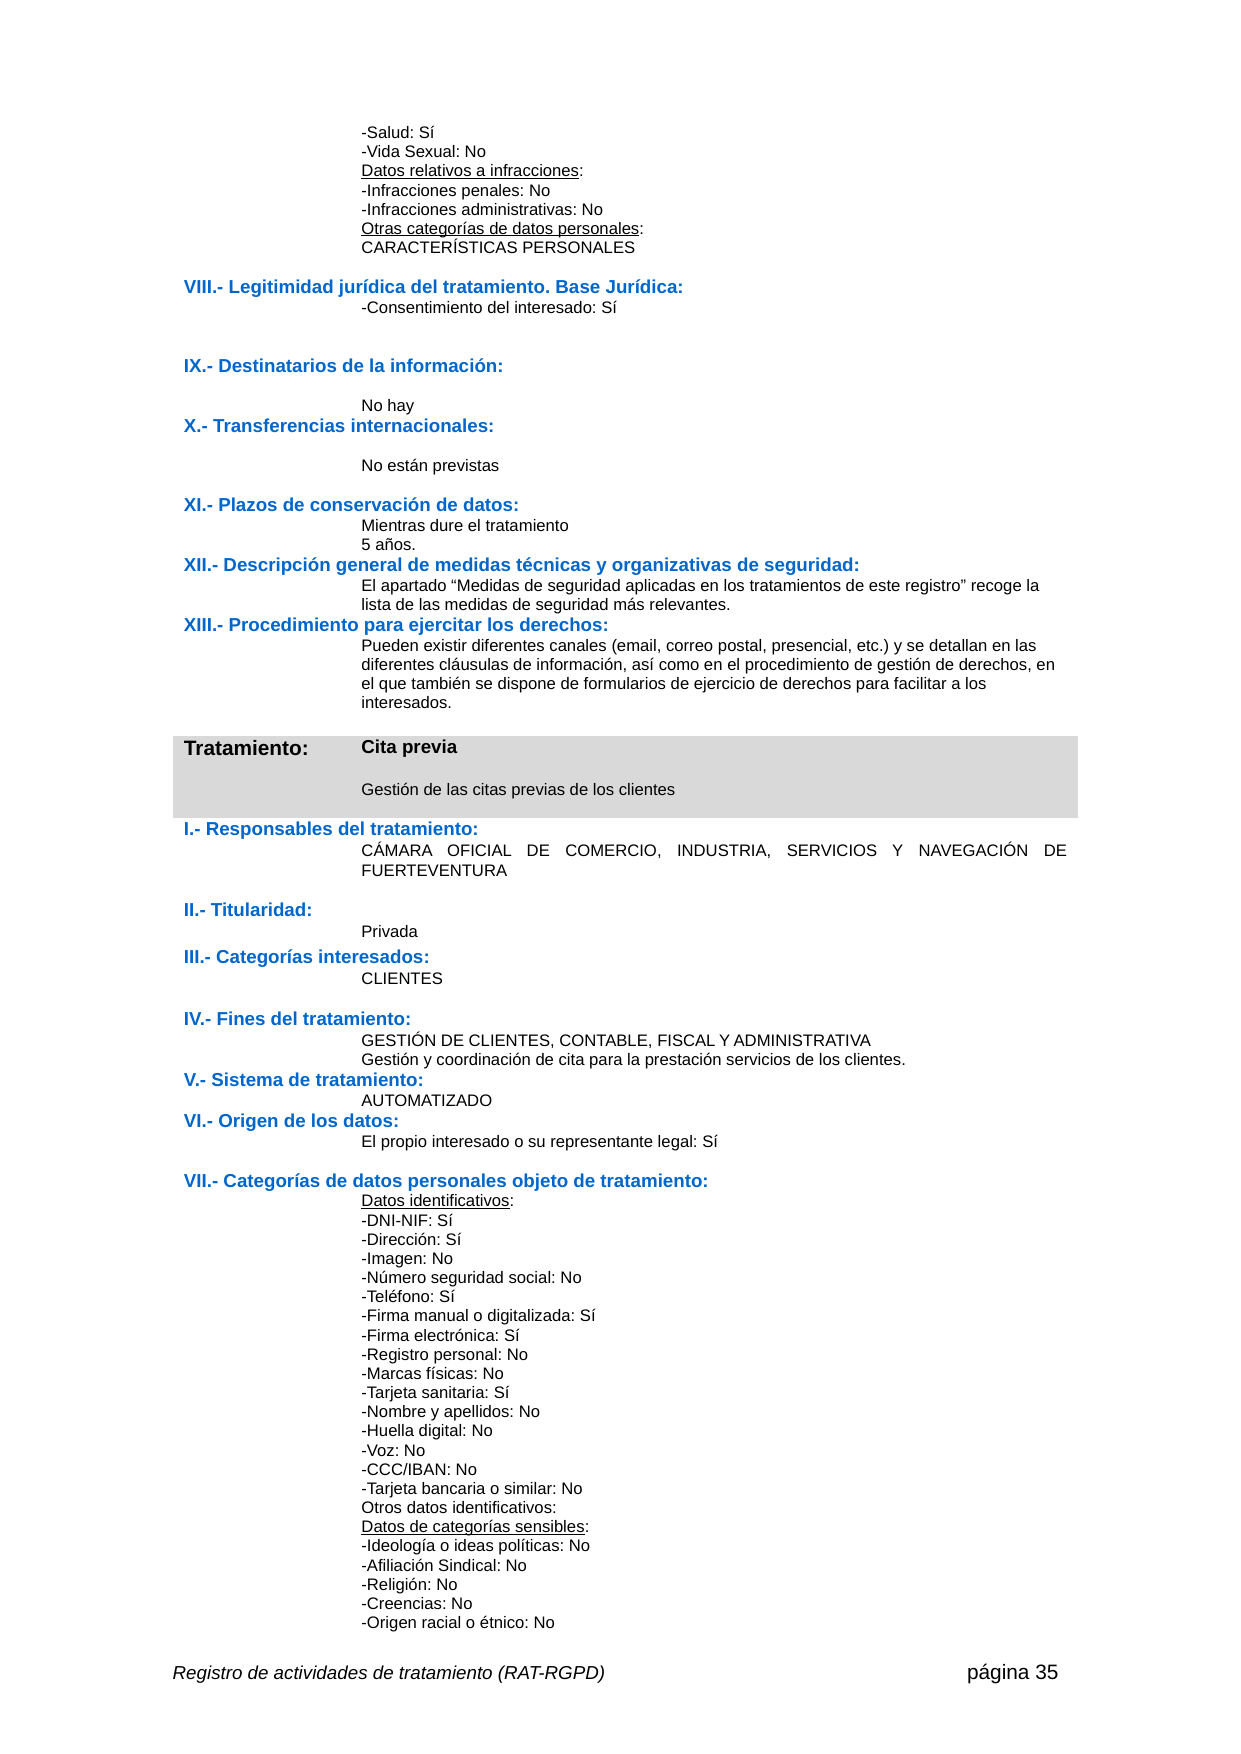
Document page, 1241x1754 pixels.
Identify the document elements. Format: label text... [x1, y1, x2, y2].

table_cell II.- Titularidad: [173, 899, 1078, 922]
table_cell XIII.- Procedimiento para ejercitar los derechos: [173, 614, 1078, 636]
table_cell X.- Transferencias internacionales: [173, 415, 1078, 437]
table_cell [173, 516, 350, 554]
table_cell [173, 841, 350, 899]
table_cell [173, 1131, 350, 1170]
table_cell [173, 969, 350, 1007]
table_cell No hay [350, 377, 1078, 415]
table_cell [173, 437, 350, 494]
table_cell -Salud: Sí -Vida Sexual: No Datos relativos a infracciones: -Infracciones penales: No -Infracciones administrativas: No Otras categorías de datos personales: CARACTERÍSTICAS PERSONALES [350, 123, 1078, 276]
table_cell III.- Categorías interesados: [173, 946, 1078, 969]
table_cell IV.- Fines del tratamiento: [173, 1007, 1078, 1031]
table_cell [173, 576, 350, 614]
table_header Tratamiento: [173, 736, 350, 818]
table_cell XI.- Plazos de conservación de datos: [173, 494, 1078, 516]
table_cell [173, 1031, 350, 1069]
table_cell [173, 1191, 350, 1632]
table_cell CÁMARA OFICIAL DE COMERCIO, INDUSTRIA, SERVICIOS Y NAVEGACIÓN DE FUERTEVENTURA [350, 841, 1078, 899]
table_cell VII.- Categorías de datos personales objeto de tratamiento: [173, 1170, 1078, 1191]
table_cell I.- Responsables del tratamiento: [173, 818, 1078, 841]
table_cell V.- Sistema de tratamiento: [173, 1069, 1078, 1091]
table_cell VI.- Origen de los datos: [173, 1110, 1078, 1131]
table_cell VIII.- Legitimidad jurídica del tratamiento. Base Jurídica: [173, 276, 1078, 298]
table_cell [173, 377, 350, 415]
table_cell Datos identificativos: -DNI-NIF: Sí -Dirección: Sí -Imagen: No -Número seguridad social: No -Teléfono: Sí -Firma manual o digitalizada: Sí -Firma electrónica: Sí -Registro personal: No -Marcas físicas: No -Tarjeta sanitaria: Sí -Nombre y apellidos: No -Huella digital: No -Voz: No -CCC/IBAN: No -Tarjeta bancaria o similar: No Otros datos identificativos: Datos de categorías sensibles: -Ideología o ideas políticas: No -Afiliación Sindical: No -Religión: No -Creencias: No -Origen racial o étnico: No [350, 1191, 1078, 1632]
table_cell Mientras dure el tratamiento 5 años. [350, 516, 1078, 554]
table_cell El propio interesado o su representante legal: Sí [350, 1131, 1078, 1170]
table_cell GESTIÓN DE CLIENTES, CONTABLE, FISCAL Y ADMINISTRATIVA Gestión y coordinación de cita para la prestación servicios de los clientes. [350, 1031, 1078, 1069]
table_cell El apartado “Medidas de seguridad aplicadas en los tratamientos de este registro” recoge la lista de las medidas de seguridad más relevantes. [350, 576, 1078, 614]
table_header Cita previa Gestión de las citas previas de los clientes [350, 736, 1078, 818]
table_cell Privada [350, 922, 1078, 946]
table_cell -Consentimiento del interesado: Sí [350, 298, 1078, 355]
table_cell IX.- Destinatarios de la información: [173, 355, 1078, 377]
table_cell Pueden existir diferentes canales (email, correo postal, presencial, etc.) y se detallan en las diferentes cláusulas de información, así como en el procedimiento de gestión de derechos, en el que también se dispone de formularios de ejercicio de derechos para facilitar a los interesados. [350, 636, 1078, 712]
table_cell [173, 922, 350, 946]
table_cell [173, 636, 350, 712]
table_cell No están previstas [350, 437, 1078, 494]
table_cell [173, 123, 350, 276]
table_cell XII.- Descripción general de medidas técnicas y organizativas de seguridad: [173, 554, 1078, 576]
table_cell [173, 298, 350, 355]
table_cell [173, 1091, 350, 1110]
table_cell AUTOMATIZADO [350, 1091, 1078, 1110]
table_cell CLIENTES [350, 969, 1078, 1007]
